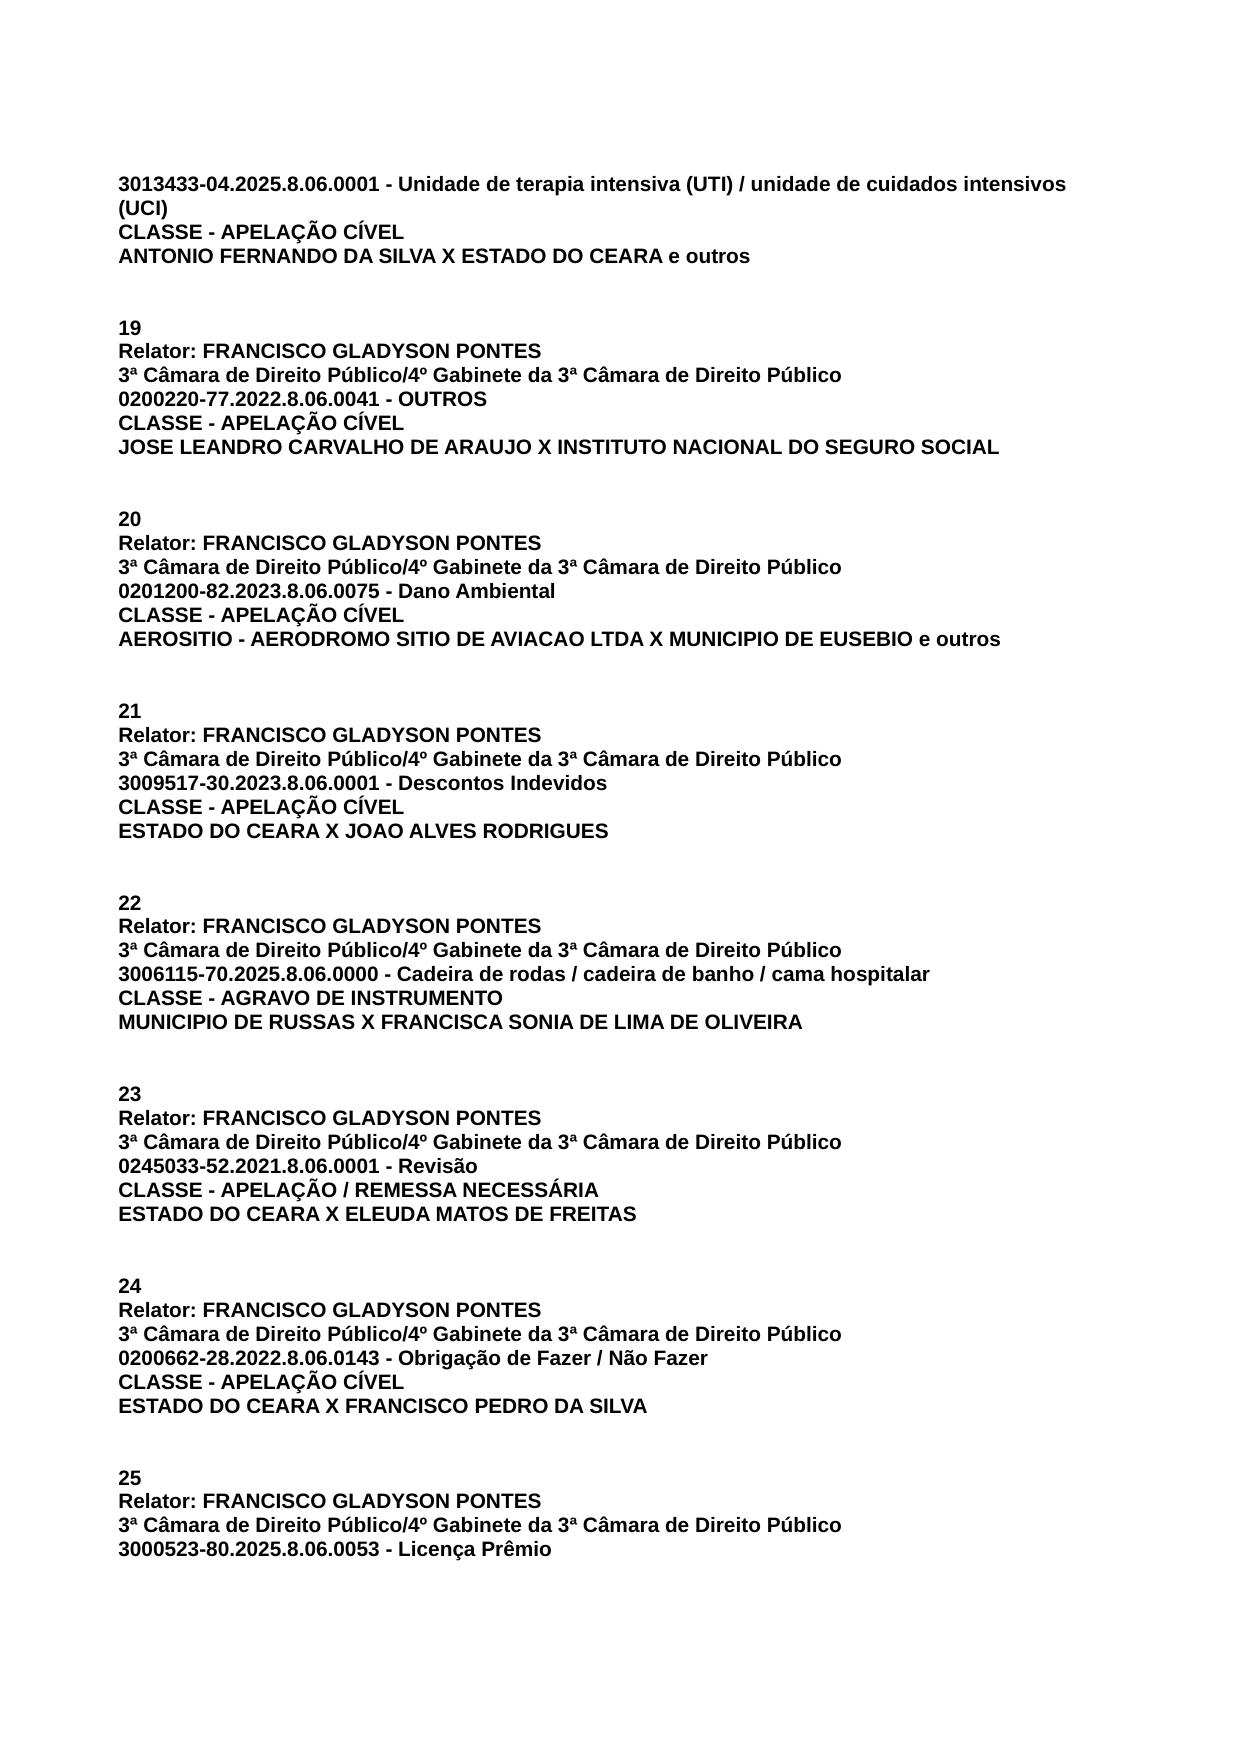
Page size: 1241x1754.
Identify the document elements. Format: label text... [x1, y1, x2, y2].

text CLASSE - APELAÇÃO CÍVEL [118, 411, 1122, 435]
text CLASSE - APELAÇÃO CÍVEL [118, 1369, 1122, 1393]
text 0245033-52.2021.8.06.0001 - Revisão [118, 1154, 1122, 1178]
text MUNICIPIO DE RUSSAS X FRANCISCA SONIA DE LIMA DE OLIVEIRA [118, 1010, 1122, 1034]
text 3006115-70.2025.8.06.0000 - Cadeira de rodas / cadeira de banho / cama hospitalar [118, 962, 1122, 986]
text 20 [118, 507, 1122, 531]
text CLASSE - APELAÇÃO CÍVEL [118, 603, 1122, 627]
text ESTADO DO CEARA X FRANCISCO PEDRO DA SILVA [118, 1393, 1122, 1417]
text 3ª Câmara de Direito Público/4º Gabinete da 3ª Câmara de Direito Público [118, 363, 1122, 387]
text ANTONIO FERNANDO DA SILVA X ESTADO DO CEARA e outros [118, 243, 1122, 267]
text JOSE LEANDRO CARVALHO DE ARAUJO X INSTITUTO NACIONAL DO SEGURO SOCIAL [118, 435, 1122, 459]
text Relator: FRANCISCO GLADYSON PONTES [118, 1106, 1122, 1130]
text 0200662-28.2022.8.06.0143 - Obrigação de Fazer / Não Fazer [118, 1346, 1122, 1369]
text 25 [118, 1465, 1122, 1489]
text Relator: FRANCISCO GLADYSON PONTES [118, 914, 1122, 938]
text 19 [118, 315, 1122, 339]
text 3ª Câmara de Direito Público/4º Gabinete da 3ª Câmara de Direito Público [118, 1513, 1122, 1537]
text ESTADO DO CEARA X JOAO ALVES RODRIGUES [118, 818, 1122, 842]
text 23 [118, 1082, 1122, 1106]
text 3ª Câmara de Direito Público/4º Gabinete da 3ª Câmara de Direito Público [118, 747, 1122, 771]
text Relator: FRANCISCO GLADYSON PONTES [118, 1489, 1122, 1513]
text 0200220-77.2022.8.06.0041 - OUTROS [118, 387, 1122, 411]
text 21 [118, 699, 1122, 723]
text 3ª Câmara de Direito Público/4º Gabinete da 3ª Câmara de Direito Público [118, 1322, 1122, 1346]
text CLASSE - APELAÇÃO / REMESSA NECESSÁRIA [118, 1178, 1122, 1202]
text 24 [118, 1274, 1122, 1298]
text Relator: FRANCISCO GLADYSON PONTES [118, 531, 1122, 555]
text CLASSE - AGRAVO DE INSTRUMENTO [118, 986, 1122, 1010]
text ESTADO DO CEARA X ELEUDA MATOS DE FREITAS [118, 1202, 1122, 1226]
text 3009517-30.2023.8.06.0001 - Descontos Indevidos [118, 771, 1122, 794]
text 3ª Câmara de Direito Público/4º Gabinete da 3ª Câmara de Direito Público [118, 1130, 1122, 1154]
text 3ª Câmara de Direito Público/4º Gabinete da 3ª Câmara de Direito Público [118, 555, 1122, 579]
text Relator: FRANCISCO GLADYSON PONTES [118, 1298, 1122, 1322]
text Relator: FRANCISCO GLADYSON PONTES [118, 723, 1122, 747]
text 22 [118, 890, 1122, 914]
text CLASSE - APELAÇÃO CÍVEL [118, 219, 1122, 243]
text 3000523-80.2025.8.06.0053 - Licença Prêmio [118, 1537, 1122, 1561]
text Relator: FRANCISCO GLADYSON PONTES [118, 339, 1122, 363]
text 3013433-04.2025.8.06.0001 - Unidade de terapia intensiva (UTI) / unidade de cuidados intensivos (UCI) [118, 172, 1122, 219]
text 3ª Câmara de Direito Público/4º Gabinete da 3ª Câmara de Direito Público [118, 938, 1122, 962]
text CLASSE - APELAÇÃO CÍVEL [118, 794, 1122, 818]
text AEROSITIO - AERODROMO SITIO DE AVIACAO LTDA X MUNICIPIO DE EUSEBIO e outros [118, 627, 1122, 651]
text 0201200-82.2023.8.06.0075 - Dano Ambiental [118, 579, 1122, 603]
